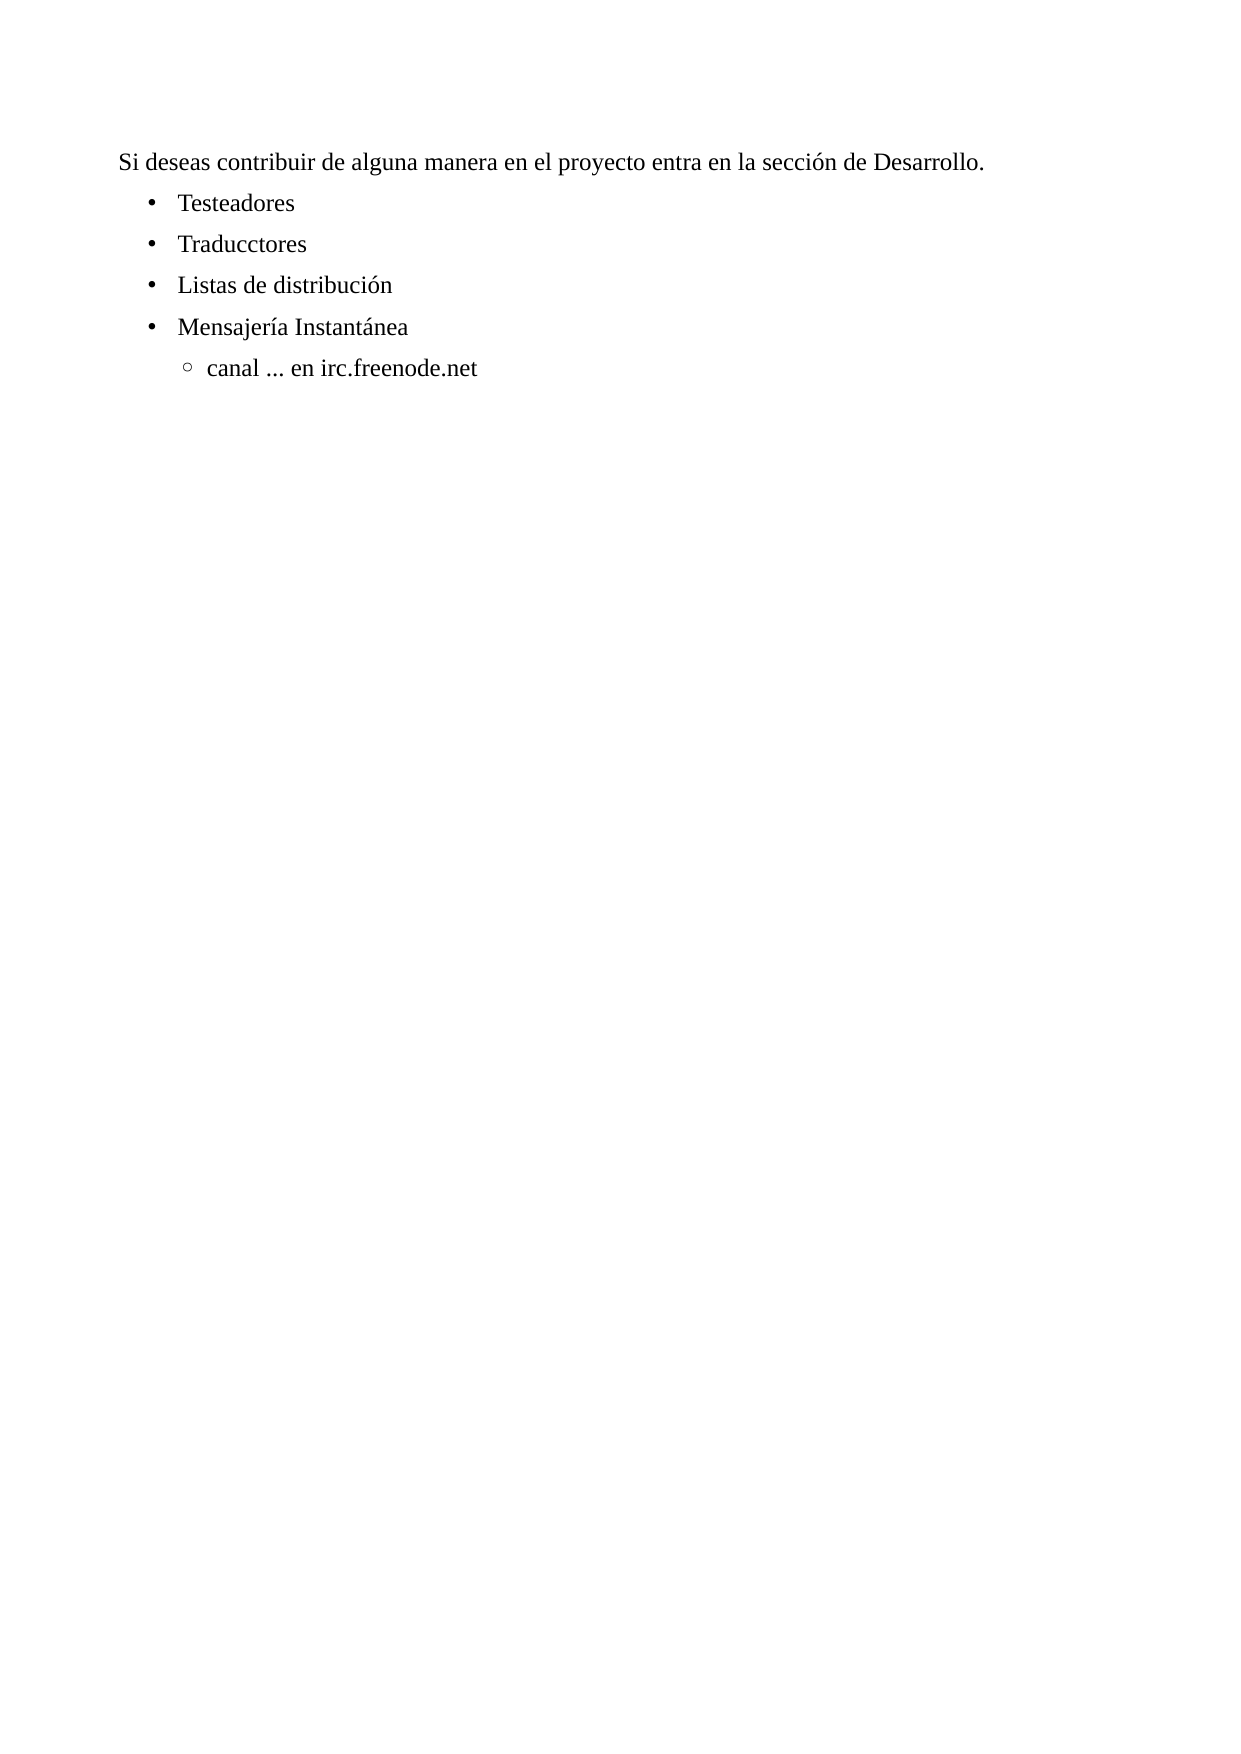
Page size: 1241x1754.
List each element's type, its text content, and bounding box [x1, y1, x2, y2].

list Testeadores [148, 188, 1122, 217]
list Traducctores [148, 229, 1122, 258]
text Si deseas contribuir de alguna manera en el proyecto entra en la sección de Desarrollo. [118, 147, 1122, 176]
list Listas de distribución [148, 271, 1122, 299]
list canal ... en irc.freenode.net [177, 353, 1122, 382]
list Mensajería Instantánea [148, 312, 1122, 341]
